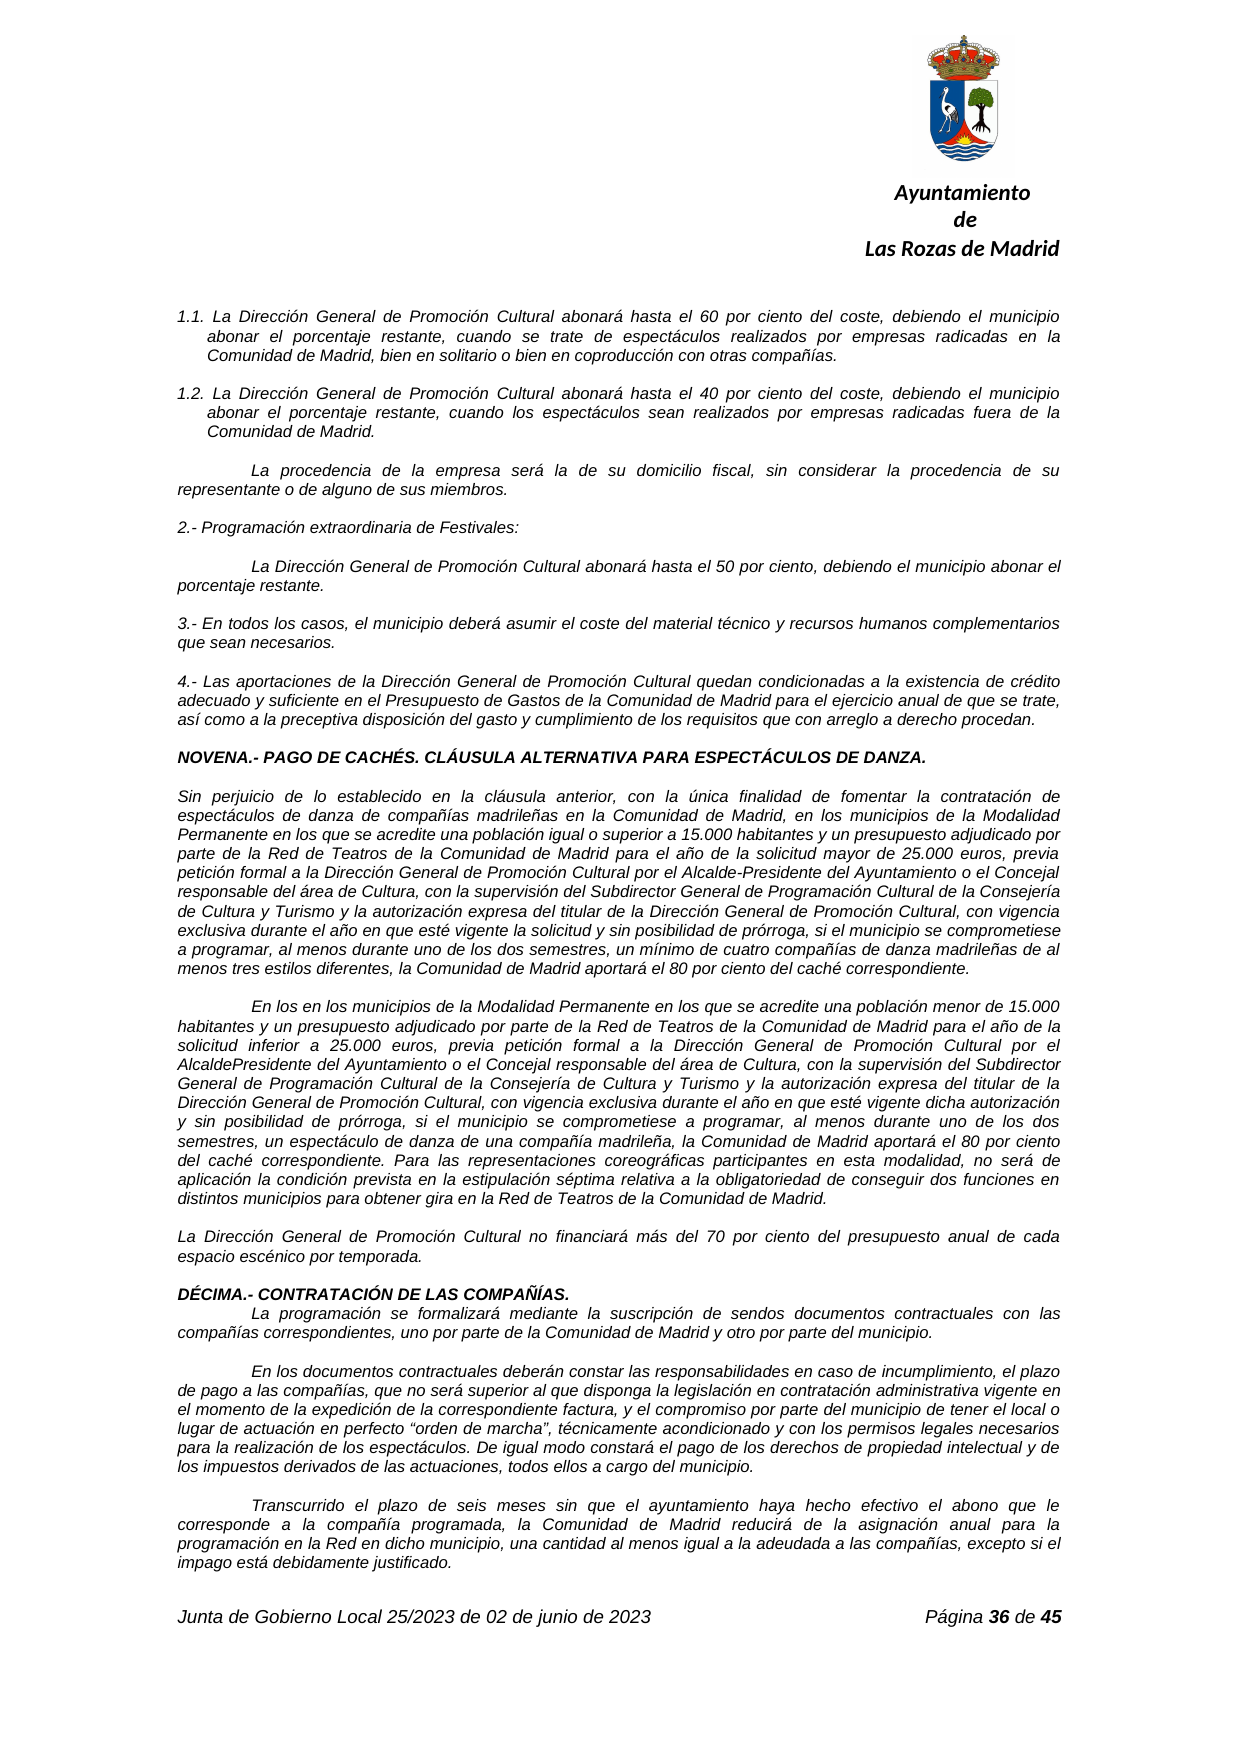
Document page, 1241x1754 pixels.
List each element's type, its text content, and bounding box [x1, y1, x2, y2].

text Transcurrido el plazo de seis meses sin que el ayuntamiento haya hecho efectivo el abono que le corresponde a la compañía programada, la Comunidad de Madrid reducirá de la asignación anual para la programación en la Red en dicho municipio, una cantidad al menos igual a la adeudada a las compañías, excepto si el impago está debidamente justificado. [177, 1496, 1063, 1572]
text La programación se formalizará mediante la suscripción de sendos documentos contractuales con las compañías correspondientes, uno por parte de la Comunidad de Madrid y otro por parte del municipio. [177, 1304, 1063, 1342]
text NOVENA.- PAGO DE CACHÉS. CLÁUSULA ALTERNATIVA PARA ESPECTÁCULOS DE DANZA. [177, 748, 1063, 767]
text 4.- Las aportaciones de la Dirección General de Promoción Cultural quedan condicionadas a la existencia de crédito adecuado y suficiente en el Presupuesto de Gastos de la Comunidad de Madrid para el ejercicio anual de que se trate, así como a la preceptiva disposición del gasto y cumplimiento de los requisitos que con arreglo a derecho procedan. [177, 671, 1063, 729]
text 3.- En todos los casos, el municipio deberá asumir el coste del material técnico y recursos humanos complementarios que sean necesarios. [177, 614, 1063, 652]
text 1.1. La Dirección General de Promoción Cultural abonará hasta el 60 por ciento del coste, debiendo el municipio abonar el porcentaje restante, cuando se trate de espectáculos realizados por empresas radicadas en la Comunidad de Madrid, bien en solitario o bien en coproducción con otras compañías. [177, 307, 1063, 365]
text En los documentos contractuales deberán constar las responsabilidades en caso de incumplimiento, el plazo de pago a las compañías, que no será superior al que disponga la legislación en contratación administrativa vigente en el momento de la expedición de la correspondiente factura, y el compromiso por parte del municipio de tener el local o lugar de actuación en perfecto “orden de marcha”, técnicamente acondicionado y con los permisos legales necesarios para la realización de los espectáculos. De igual modo constará el pago de los derechos de propiedad intelectual y de los impuestos derivados de las actuaciones, todos ellos a cargo del municipio. [177, 1361, 1063, 1476]
text La procedencia de la empresa será la de su domicilio fiscal, sin considerar la procedencia de su representante o de alguno de sus miembros. [177, 461, 1063, 499]
text 2.- Programación extraordinaria de Festivales: [177, 518, 1063, 537]
text DÉCIMA.- CONTRATACIÓN DE LAS COMPAÑÍAS. [177, 1285, 1063, 1304]
text La Dirección General de Promoción Cultural no financiará más del 70 por ciento del presupuesto anual de cada espacio escénico por temporada. [177, 1227, 1063, 1266]
text En los en los municipios de la Modalidad Permanente en los que se acredite una población menor de 15.000 habitantes y un presupuesto adjudicado por parte de la Red de Teatros de la Comunidad de Madrid para el año de la solicitud inferior a 25.000 euros, previa petición formal a la Dirección General de Promoción Cultural por el AlcaldePresidente del Ayuntamiento o el Concejal responsable del área de Cultura, con la supervisión del Subdirector General de Programación Cultural de la Consejería de Cultura y Turismo y la autorización expresa del titular de la Dirección General de Promoción Cultural, con vigencia exclusiva durante el año en que esté vigente dicha autorización y sin posibilidad de prórroga, si el municipio se comprometiese a programar, al menos durante uno de los dos semestres, un espectáculo de danza de una compañía madrileña, la Comunidad de Madrid aportará el 80 por ciento del caché correspondiente. Para las representaciones coreográficas participantes en esta modalidad, no será de aplicación la condición prevista en la estipulación séptima relativa a la obligatoriedad de conseguir dos funciones en distintos municipios para obtener gira en la Red de Teatros de la Comunidad de Madrid. [177, 997, 1063, 1208]
text Sin perjuicio de lo establecido en la cláusula anterior, con la única finalidad de fomentar la contratación de espectáculos de danza de compañías madrileñas en la Comunidad de Madrid, en los municipios de la Modalidad Permanente en los que se acredite una población igual o superior a 15.000 habitantes y un presupuesto adjudicado por parte de la Red de Teatros de la Comunidad de Madrid para el año de la solicitud mayor de 25.000 euros, previa petición formal a la Dirección General de Promoción Cultural por el Alcalde-Presidente del Ayuntamiento o el Concejal responsable del área de Cultura, con la supervisión del Subdirector General de Programación Cultural de la Consejería de Cultura y Turismo y la autorización expresa del titular de la Dirección General de Promoción Cultural, con vigencia exclusiva durante el año en que esté vigente la solicitud y sin posibilidad de prórroga, si el municipio se comprometiese a programar, al menos durante uno de los dos semestres, un mínimo de cuatro compañías de danza madrileñas de al menos tres estilos diferentes, la Comunidad de Madrid aportará el 80 por ciento del caché correspondiente. [177, 786, 1063, 978]
text 1.2. La Dirección General de Promoción Cultural abonará hasta el 40 por ciento del coste, debiendo el municipio abonar el porcentaje restante, cuando los espectáculos sean realizados por empresas radicadas fuera de la Comunidad de Madrid. [177, 384, 1063, 441]
text La Dirección General de Promoción Cultural abonará hasta el 50 por ciento, debiendo el municipio abonar el porcentaje restante. [177, 556, 1063, 595]
